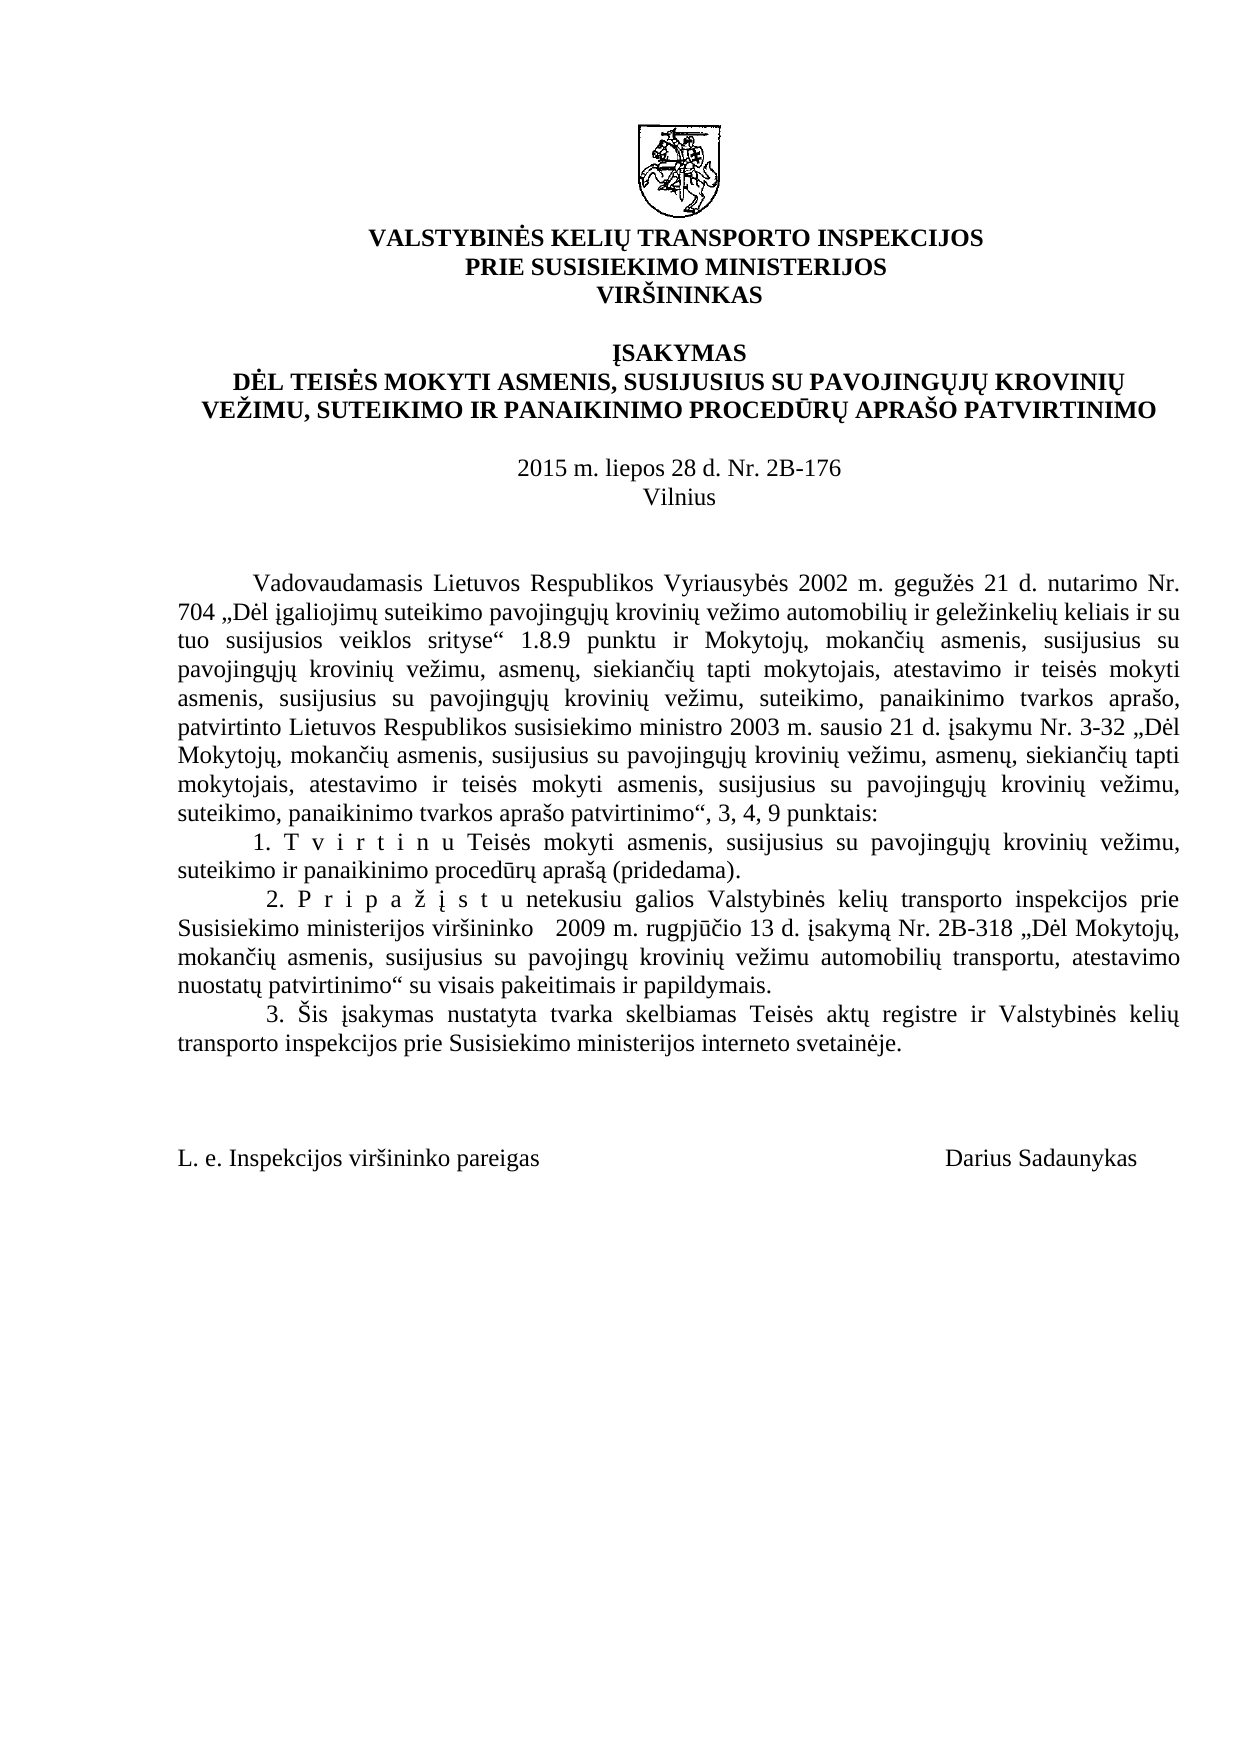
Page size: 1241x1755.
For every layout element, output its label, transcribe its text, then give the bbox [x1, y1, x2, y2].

text VALSTYBINĖS KELIŲ TRANSPORTO INSPEKCIJOS [177, 223, 1181, 252]
text Vadovaudamasis Lietuvos Respublikos Vyriausybės 2002 m. gegužės 21 d. nutarimo Nr. 704 „Dėl įgaliojimų suteikimo pavojingųjų krovinių vežimo automobilių ir geležinkelių keliais ir su tuo susijusios veiklos srityse“ 1.8.9 punktu ir Mokytojų, mokančių asmenis, susijusius su pavojingųjų krovinių vežimu, asmenų, siekiančių tapti mokytojais, atestavimo ir teisės mokyti asmenis, susijusius su pavojingųjų krovinių vežimu, suteikimo, panaikinimo tvarkos aprašo, patvirtinto Lietuvos Respublikos susisiekimo ministro 2003 m. sausio 21 d. įsakymu Nr. 3-32 „Dėl Mokytojų, mokančių asmenis, susijusius su pavojingųjų krovinių vežimu, asmenų, siekiančių tapti mokytojais, atestavimo ir teisės mokyti asmenis, susijusius su pavojingųjų krovinių vežimu, suteikimo, panaikinimo tvarkos aprašo patvirtinimo“, 3, 4, 9 punktais: [177, 568, 1181, 827]
text PRIE SUSISIEKIMO MINISTERIJOS [177, 252, 1181, 280]
text 1. T v i r t i n u Teisės mokyti asmenis, susijusius su pavojingųjų krovinių vežimu, suteikimo ir panaikinimo procedūrų aprašą (pridedama). [177, 827, 1181, 884]
text DĖL TEISĖS MOKYTI ASMENIS, SUSIJUSIUS SU PAVOJINGŲJŲ KROVINIŲ VEŽIMU, SUTEIKIMO IR PANAIKINIMO PROCEDŪRŲ APRAŠO PATVIRTINIMO [177, 367, 1181, 424]
text VIRŠININKAS [177, 280, 1181, 309]
text ĮSAKYMAS [177, 338, 1181, 367]
text 2015 m. liepos 28 d. Nr. 2B-176 [177, 453, 1181, 482]
text 3. Šis įsakymas nustatyta tvarka skelbiamas Teisės aktų registre ir Valstybinės kelių transporto inspekcijos prie Susisiekimo ministerijos interneto svetainėje. [177, 999, 1181, 1057]
text 2. P r i p a ž į s t u netekusiu galios Valstybinės kelių transporto inspekcijos prie Susisiekimo ministerijos viršininko 2009 m. rugpjūčio 13 d. įsakymą Nr. 2B-318 „Dėl Mokytojų, mokančių asmenis, susijusius su pavojingų krovinių vežimu automobilių transportu, atestavimo nuostatų patvirtinimo“ su visais pakeitimais ir papildymais. [177, 884, 1181, 999]
text Vilnius [177, 482, 1181, 510]
text L. e. Inspekcijos viršininko pareigas Darius Sadaunykas [177, 1143, 1181, 1172]
